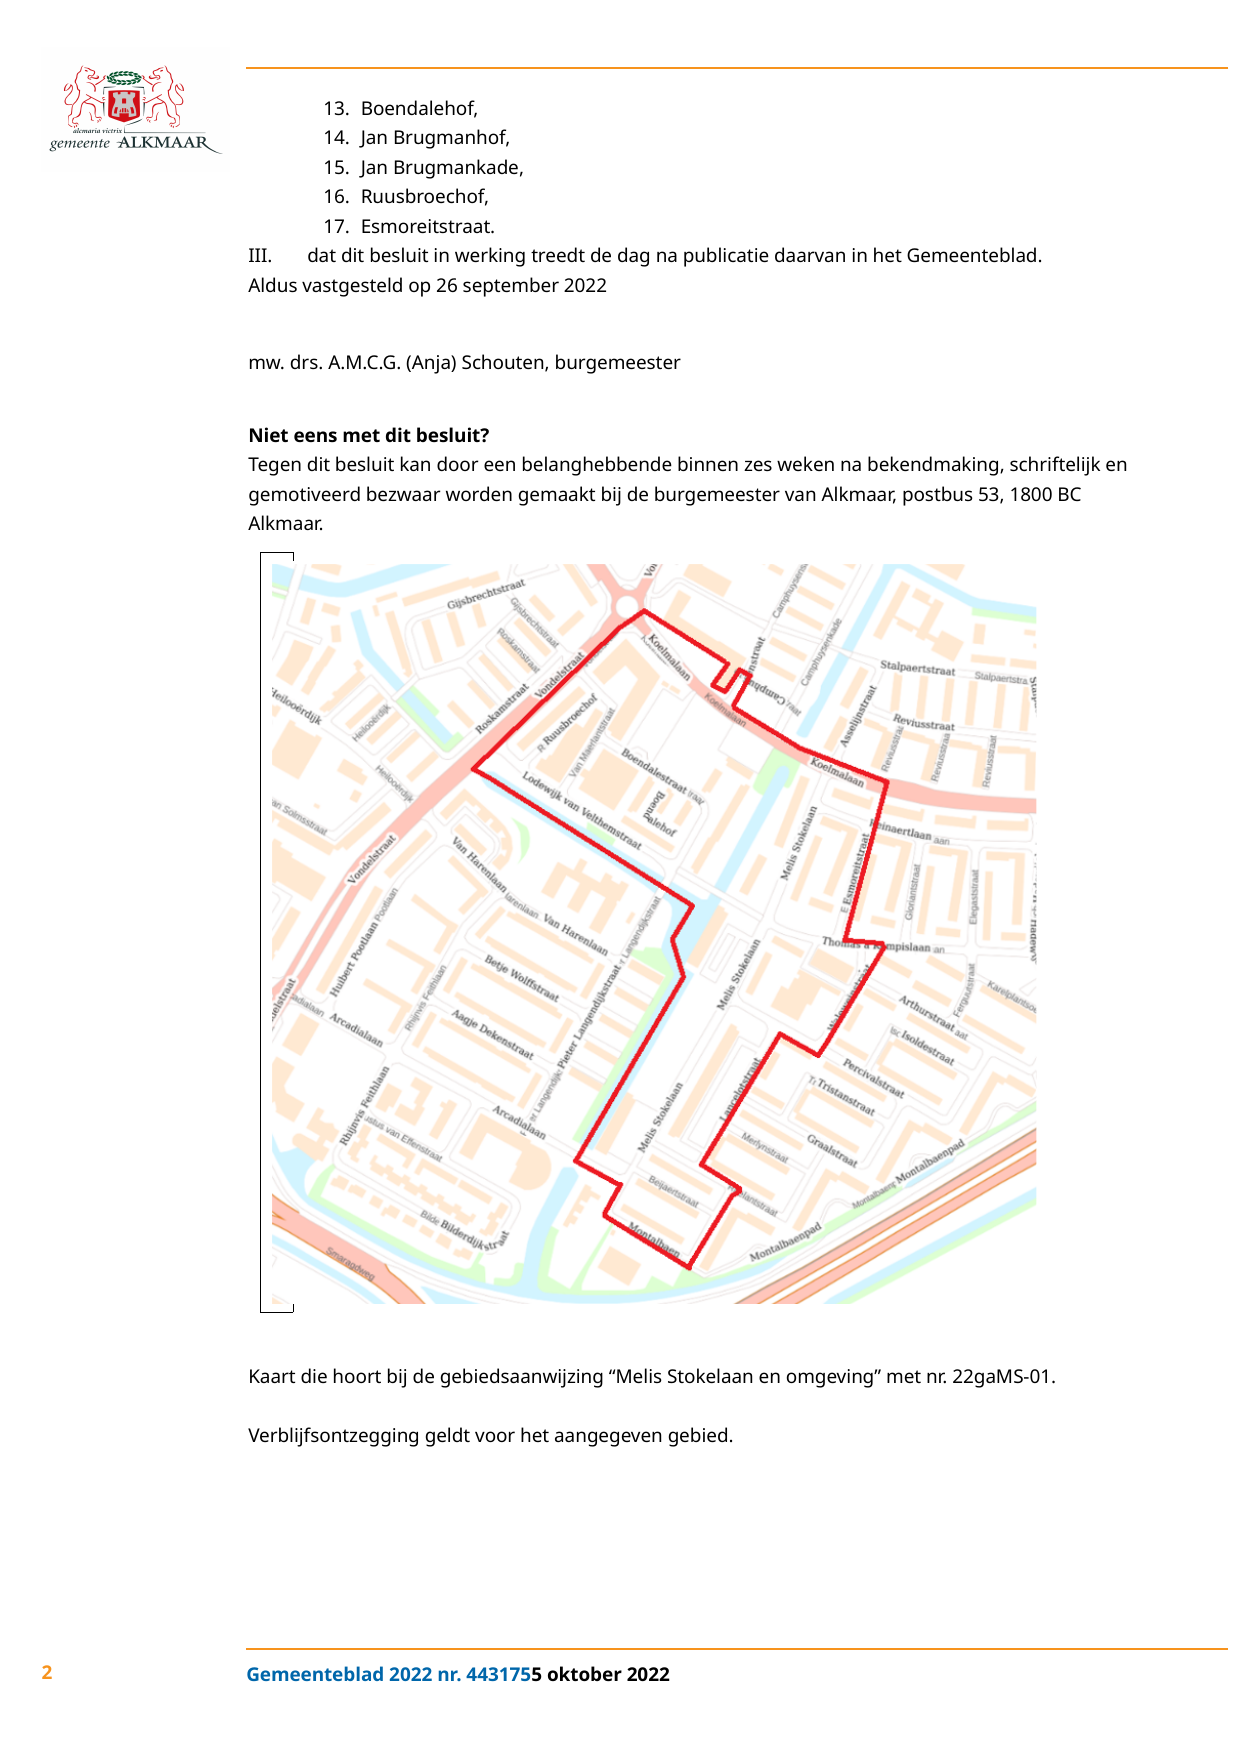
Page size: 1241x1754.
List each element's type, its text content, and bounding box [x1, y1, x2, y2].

text Tegen dit besluit kan door een belanghebbende binnen zes weken na bekendmaking, schriftelijk en gemotiveerd bezwaar worden gemaakt bij de burgemeester van Alkmaar, postbus 53, 1800 BC Alkmaar. [248, 451, 1152, 536]
picture [41, 47, 231, 172]
list Boendalehof, [323, 95, 1152, 121]
list Esmoreitstraat. [323, 213, 1152, 239]
text Niet eens met dit besluit? [248, 422, 1152, 447]
text Verblijfsontzegging geldt voor het aangegeven gebied. [248, 1422, 1152, 1448]
list Jan Brugmankade, [323, 154, 1152, 180]
list Ruusbroechof, [323, 183, 1152, 209]
picture [268, 561, 1037, 1304]
text Kaart die hoort bij de gebiedsaanwijzing “Melis Stokelaan en omgeving” met nr. 22gaMS-01. [248, 1363, 1152, 1389]
text mw. drs. A.M.C.G. (Anja) Schouten, burgemeester [248, 349, 1152, 375]
text Aldus vastgesteld op 26 september 2022 [248, 272, 1152, 298]
list Jan Brugmanhof, [323, 124, 1152, 150]
list dat dit besluit in werking treedt de dag na publicatie daarvan in het Gemeenteblad. [248, 243, 1152, 268]
